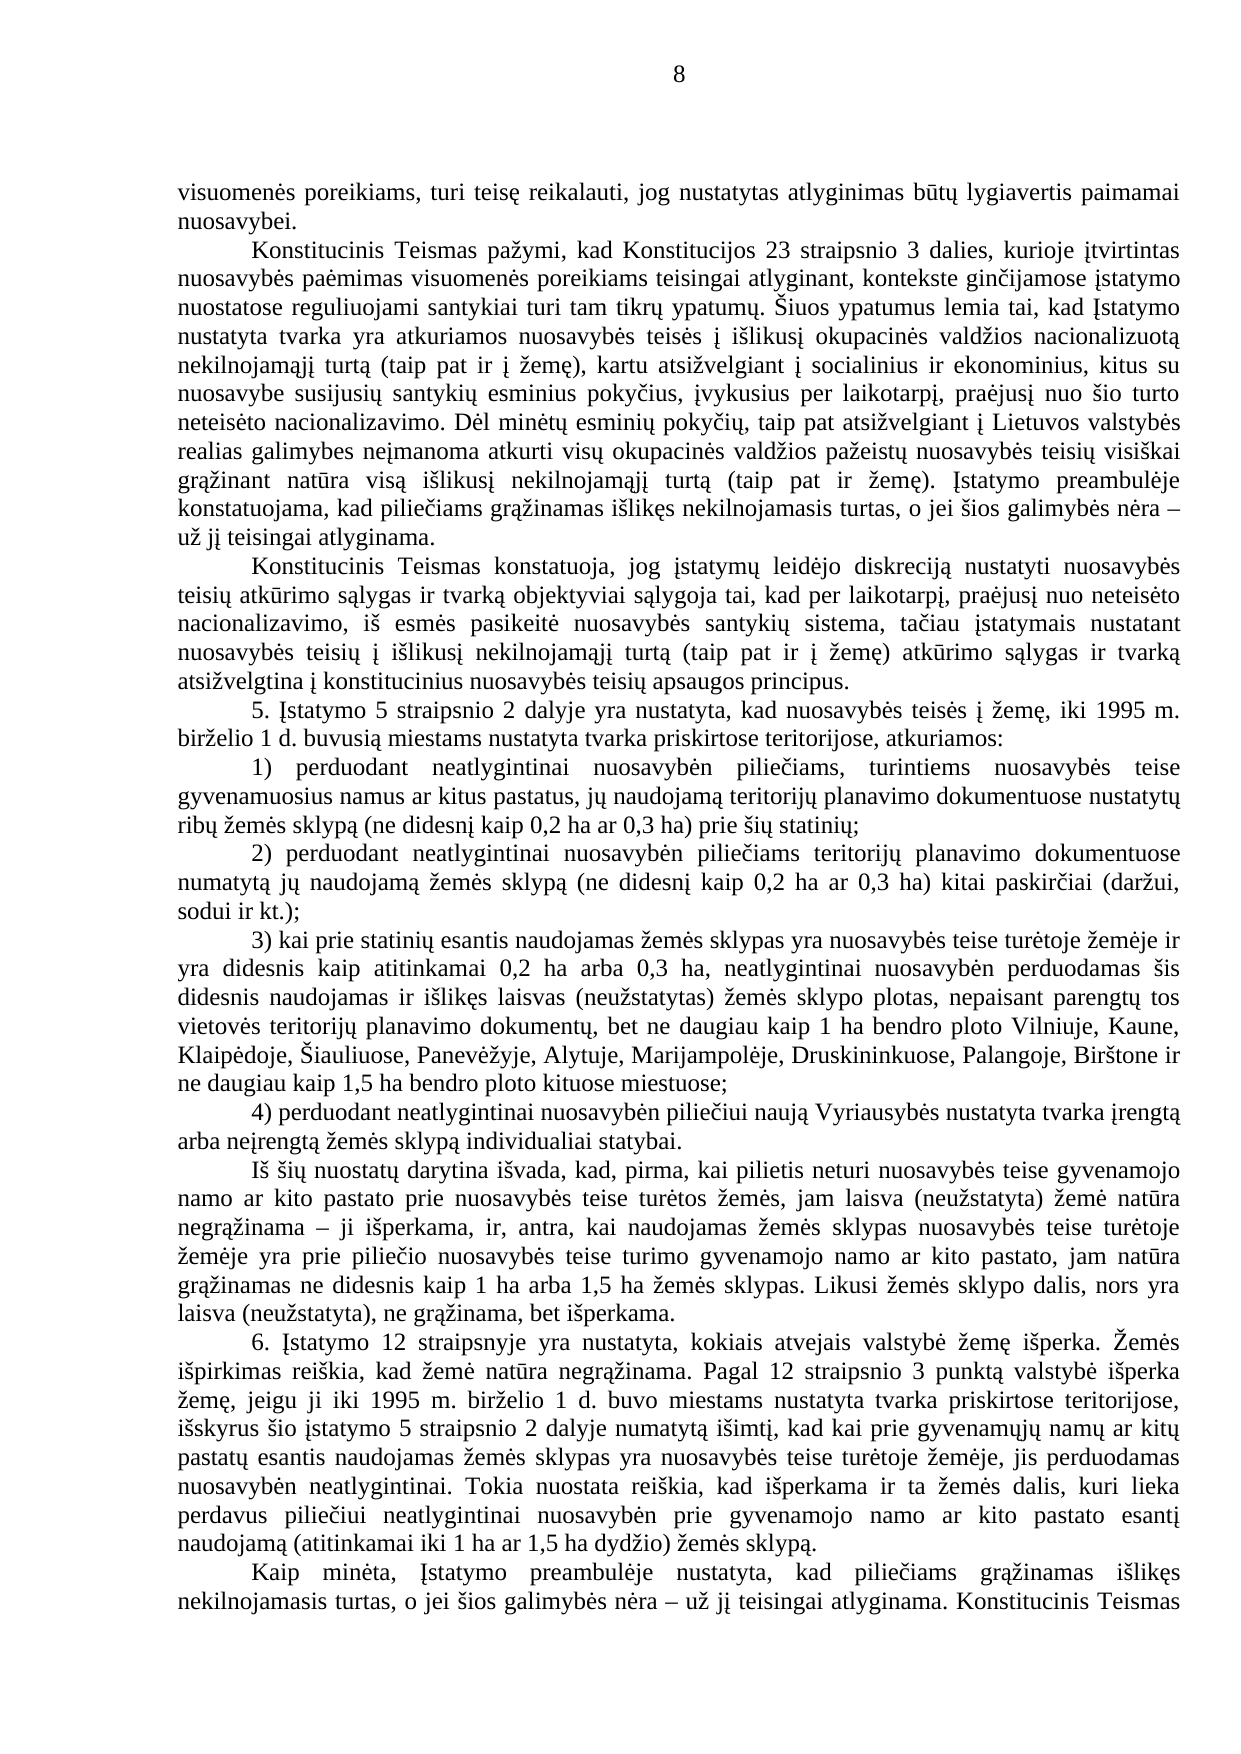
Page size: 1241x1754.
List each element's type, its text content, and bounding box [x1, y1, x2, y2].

text Iš šių nuostatų darytina išvada, kad, pirma, kai pilietis neturi nuosavybės teise gyvenamojo namo ar kito pastato prie nuosavybės teise turėtos žemės, jam laisva (neužstatyta) žemė natūra negrąžinama – ji išperkama, ir, antra, kai naudojamas žemės sklypas nuosavybės teise turėtoje žemėje yra prie piliečio nuosavybės teise turimo gyvenamojo namo ar kito pastato, jam natūra grąžinamas ne didesnis kaip 1 ha arba 1,5 ha žemės sklypas. Likusi žemės sklypo dalis, nors yra laisva (neužstatyta), ne grąžinama, bet išperkama. [177, 1155, 1181, 1327]
text Konstitucinis Teismas konstatuoja, jog įstatymų leidėjo diskreciją nustatyti nuosavybės teisių atkūrimo sąlygas ir tvarką objektyviai sąlygoja tai, kad per laikotarpį, praėjusį nuo neteisėto nacionalizavimo, iš esmės pasikeitė nuosavybės santykių sistema, tačiau įstatymais nustatant nuosavybės teisių į išlikusį nekilnojamąjį turtą (taip pat ir į žemę) atkūrimo sąlygas ir tvarką atsižvelgtina į konstitucinius nuosavybės teisių apsaugos principus. [177, 551, 1181, 695]
text Kaip minėta, Įstatymo preambulėje nustatyta, kad piliečiams grąžinamas išlikęs nekilnojamasis turtas, o jei šios galimybės nėra – už jį teisingai atlyginama. Konstitucinis Teismas [177, 1557, 1181, 1615]
text 3) kai prie statinių esantis naudojamas žemės sklypas yra nuosavybės teise turėtoje žemėje ir yra didesnis kaip atitinkamai 0,2 ha arba 0,3 ha, neatlygintinai nuosavybėn perduodamas šis didesnis naudojamas ir išlikęs laisvas (neužstatytas) žemės sklypo plotas, nepaisant parengtų tos vietovės teritorijų planavimo dokumentų, bet ne daugiau kaip 1 ha bendro ploto Vilniuje, Kaune, Klaipėdoje, Šiauliuose, Panevėžyje, Alytuje, Marijampolėje, Druskininkuose, Palangoje, Birštone ir ne daugiau kaip 1,5 ha bendro ploto kituose miestuose; [177, 925, 1181, 1097]
text 2) perduodant neatlygintinai nuosavybėn piliečiams teritorijų planavimo dokumentuose numatytą jų naudojamą žemės sklypą (ne didesnį kaip 0,2 ha ar 0,3 ha) kitai paskirčiai (daržui, sodui ir kt.); [177, 838, 1181, 925]
text visuomenės poreikiams, turi teisę reikalauti, jog nustatytas atlyginimas būtų lygiavertis paimamai nuosavybei. [177, 177, 1181, 235]
text Konstitucinis Teismas pažymi, kad Konstitucijos 23 straipsnio 3 dalies, kurioje įtvirtintas nuosavybės paėmimas visuomenės poreikiams teisingai atlyginant, kontekste ginčijamose įstatymo nuostatose reguliuojami santykiai turi tam tikrų ypatumų. Šiuos ypatumus lemia tai, kad Įstatymo nustatyta tvarka yra atkuriamos nuosavybės teisės į išlikusį okupacinės valdžios nacionalizuotą nekilnojamąjį turtą (taip pat ir į žemę), kartu atsižvelgiant į socialinius ir ekonominius, kitus su nuosavybe susijusių santykių esminius pokyčius, įvykusius per laikotarpį, praėjusį nuo šio turto neteisėto nacionalizavimo. Dėl minėtų esminių pokyčių, taip pat atsižvelgiant į Lietuvos valstybės realias galimybes neįmanoma atkurti visų okupacinės valdžios pažeistų nuosavybės teisių visiškai grąžinant natūra visą išlikusį nekilnojamąjį turtą (taip pat ir žemę). Įstatymo preambulėje konstatuojama, kad piliečiams grąžinamas išlikęs nekilnojamasis turtas, o jei šios galimybės nėra – už jį teisingai atlyginama. [177, 235, 1181, 551]
text 5. Įstatymo 5 straipsnio 2 dalyje yra nustatyta, kad nuosavybės teisės į žemę, iki 1995 m. birželio 1 d. buvusią miestams nustatyta tvarka priskirtose teritorijose, atkuriamos: [177, 695, 1181, 752]
text 1) perduodant neatlygintinai nuosavybėn piliečiams, turintiems nuosavybės teise gyvenamuosius namus ar kitus pastatus, jų naudojamą teritorijų planavimo dokumentuose nustatytų ribų žemės sklypą (ne didesnį kaip 0,2 ha ar 0,3 ha) prie šių statinių; [177, 752, 1181, 838]
text 6. Įstatymo 12 straipsnyje yra nustatyta, kokiais atvejais valstybė žemę išperka. Žemės išpirkimas reiškia, kad žemė natūra negrąžinama. Pagal 12 straipsnio 3 punktą valstybė išperka žemę, jeigu ji iki 1995 m. birželio 1 d. buvo miestams nustatyta tvarka priskirtose teritorijose, išskyrus šio įstatymo 5 straipsnio 2 dalyje numatytą išimtį, kad kai prie gyvenamųjų namų ar kitų pastatų esantis naudojamas žemės sklypas yra nuosavybės teise turėtoje žemėje, jis perduodamas nuosavybėn neatlygintinai. Tokia nuostata reiškia, kad išperkama ir ta žemės dalis, kuri lieka perdavus piliečiui neatlygintinai nuosavybėn prie gyvenamojo namo ar kito pastato esantį naudojamą (atitinkamai iki 1 ha ar 1,5 ha dydžio) žemės sklypą. [177, 1327, 1181, 1557]
text 4) perduodant neatlygintinai nuosavybėn piliečiui naują Vyriausybės nustatyta tvarka įrengtą arba neįrengtą žemės sklypą individualiai statybai. [177, 1097, 1181, 1155]
